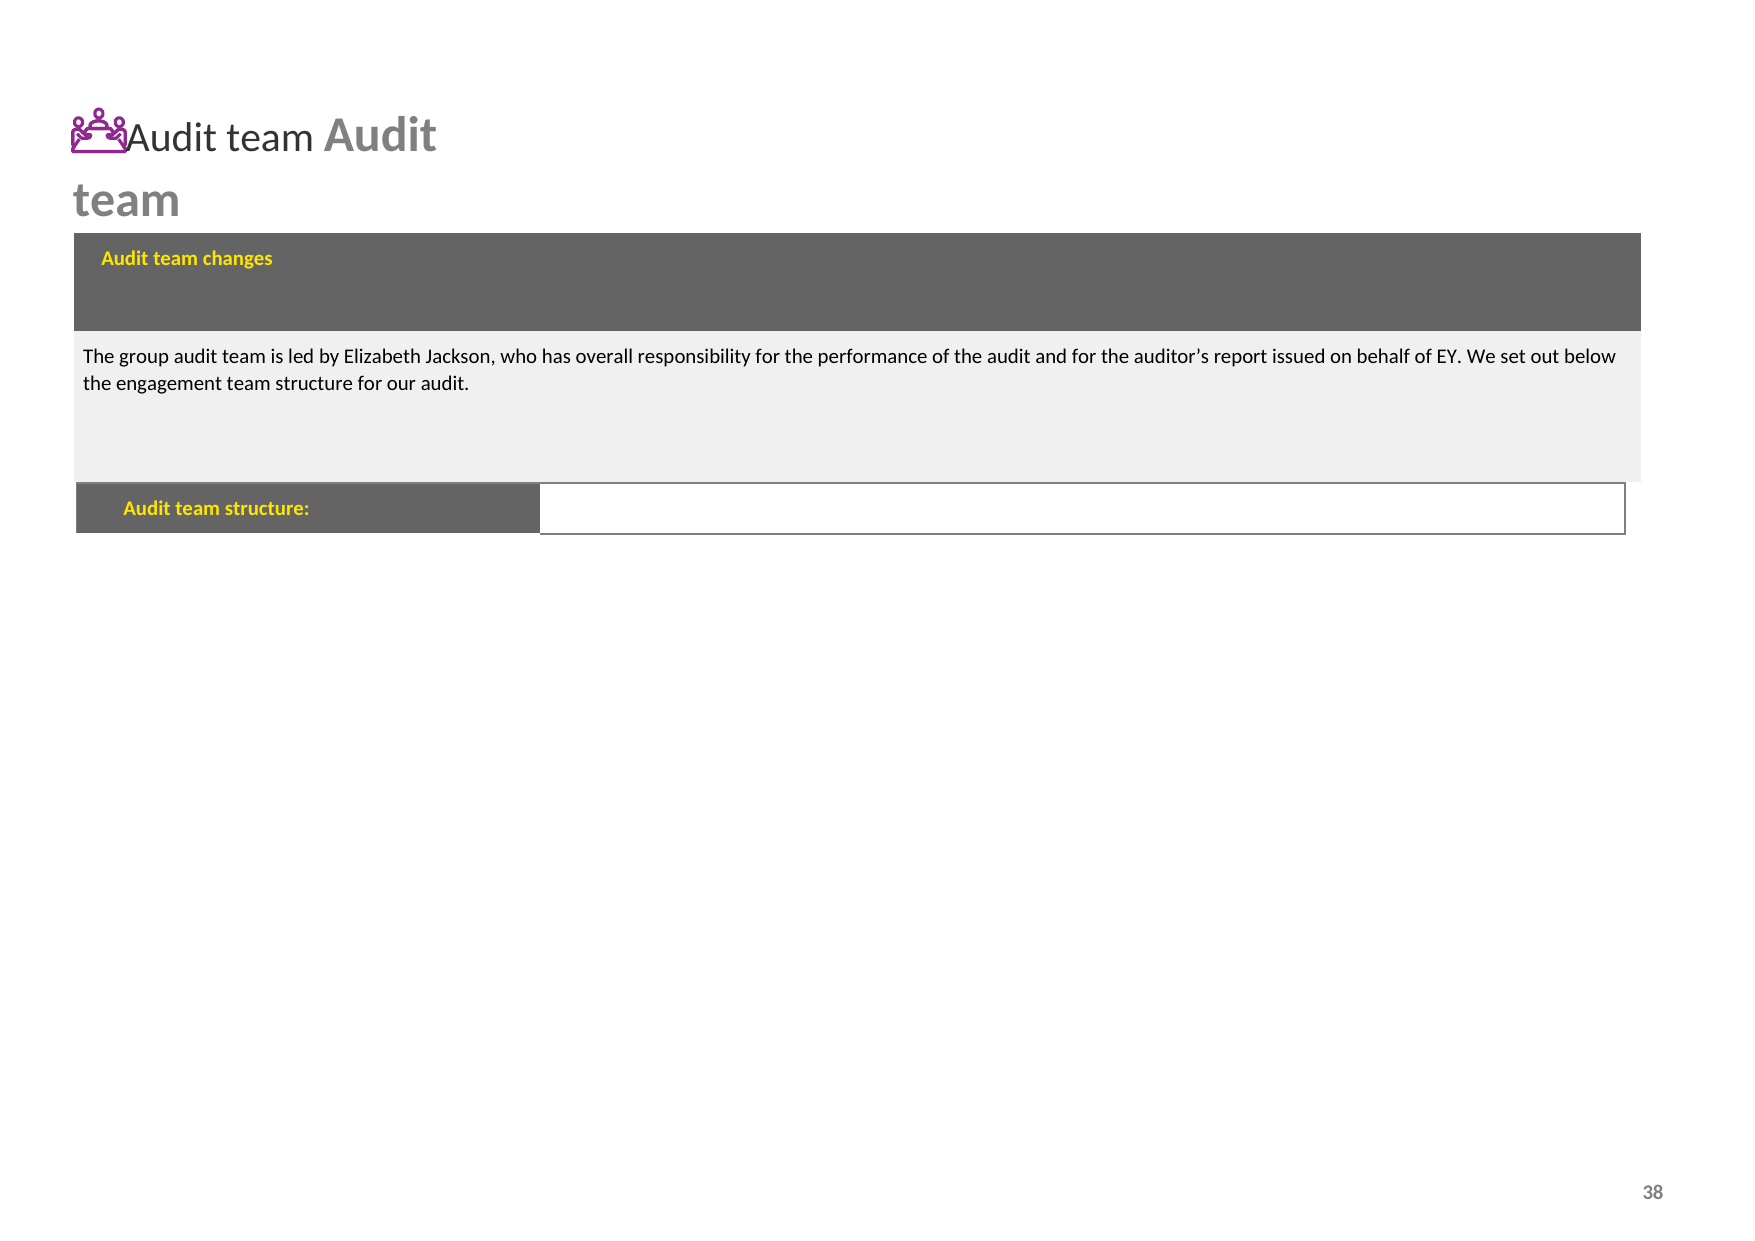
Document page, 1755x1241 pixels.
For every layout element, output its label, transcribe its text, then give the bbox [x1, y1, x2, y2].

table_cell Audit team structure: [77, 484, 540, 533]
subtitle Audit team Audit team [73, 103, 471, 229]
table_cell [1626, 482, 1641, 533]
table_cell The group audit team is led by Elizabeth Jackson, who has overall responsibility for the performance of the audit and for the auditor’s report issued on behalf of EY. We set out below the engagement team structure for our audit. [74, 331, 1641, 482]
table_header Audit team changes [74, 233, 1641, 272]
table_cell Elizabeth Jackson is the Audit Engagement Partner will sign the opinions on the financial statements. Alison Kennett and Amna Arooj will have responsibility for all operational matters and for the day to day management and delivery of the external audit service. [540, 484, 1624, 533]
table_cell [74, 272, 1641, 331]
